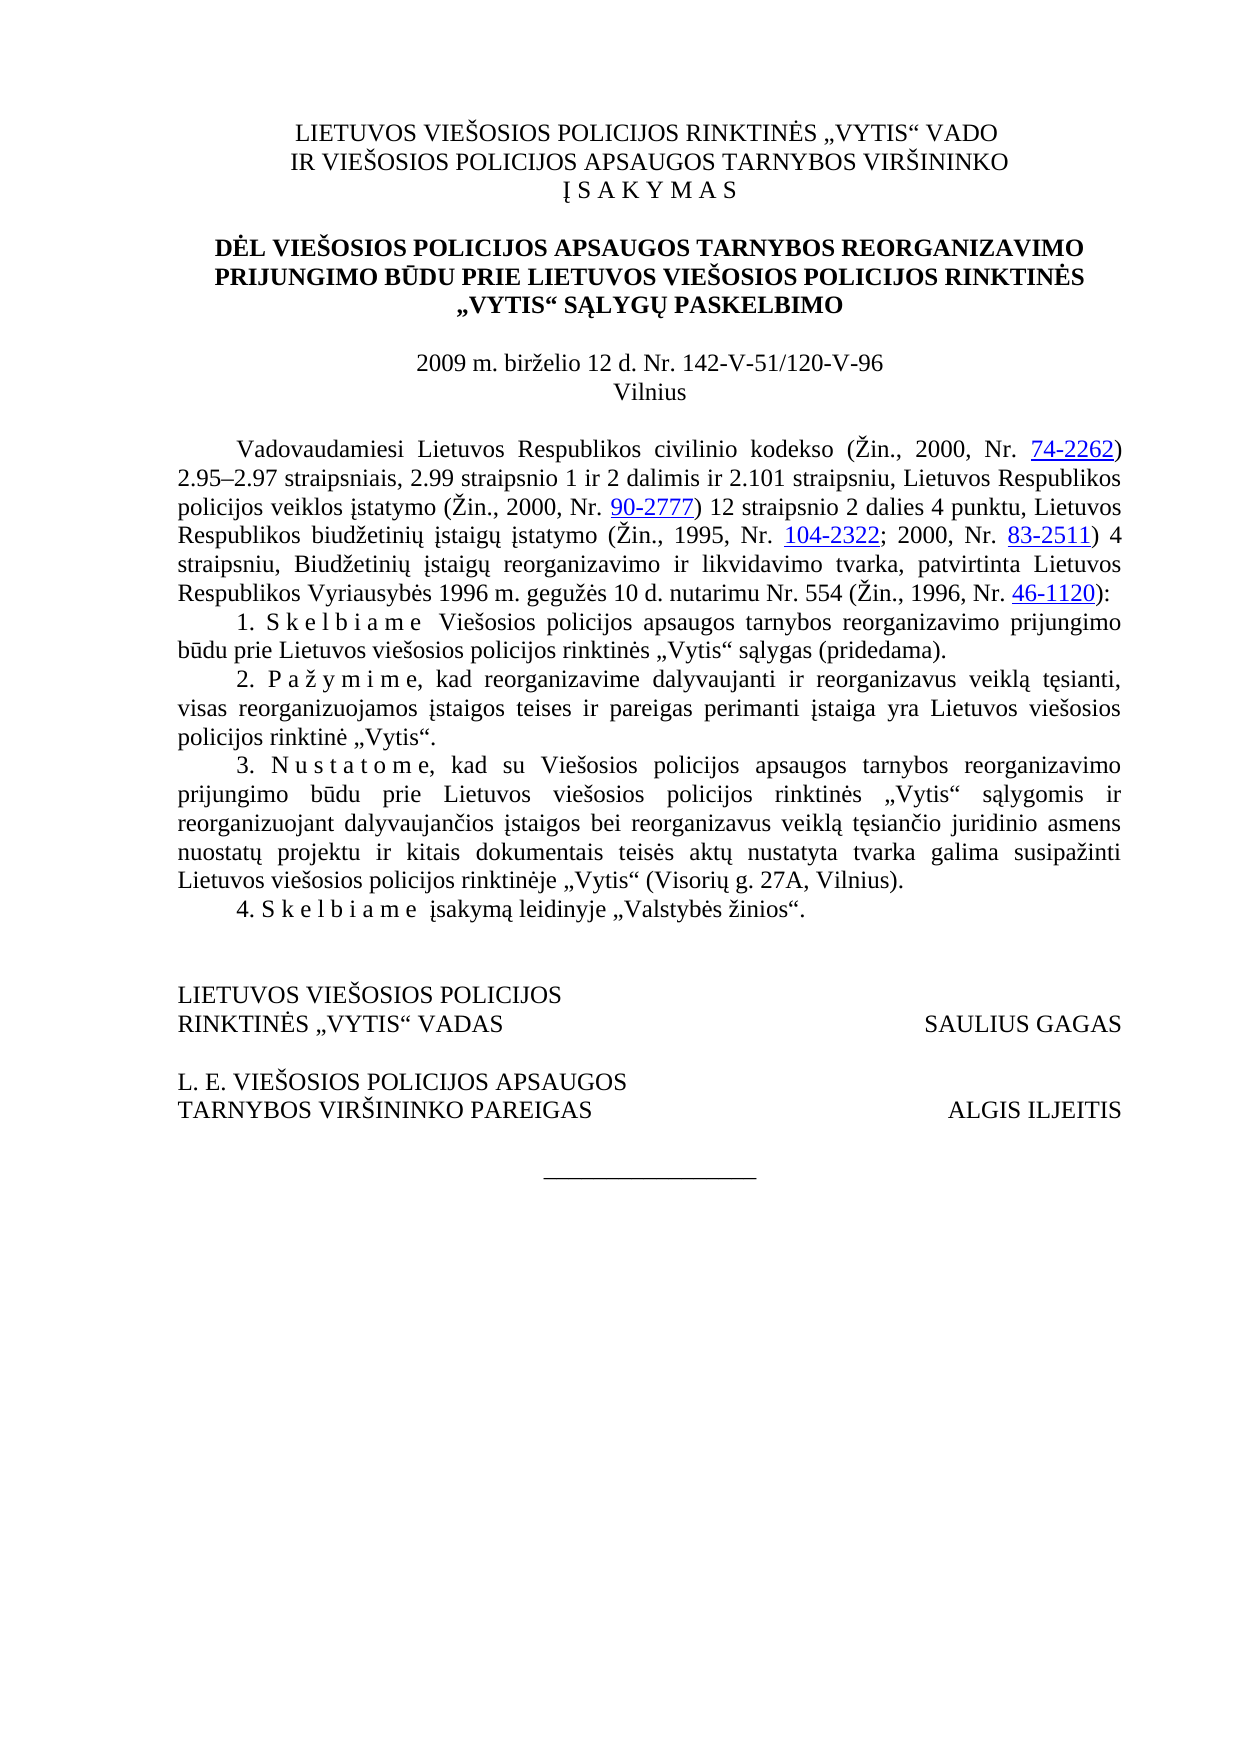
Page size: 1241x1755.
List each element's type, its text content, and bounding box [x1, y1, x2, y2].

text L. E. VIEŠOSIOS POLICIJOS APSAUGOS [177, 1067, 1122, 1096]
text IR VIEŠOSIOS POLICIJOS APSAUGOS TARNYBOS VIRŠININKO [177, 147, 1122, 176]
text 2009 m. birželio 12 d. Nr. 142-V-51/120-V-96 [177, 348, 1122, 377]
text LIETUVOS VIEŠOSIOS POLICIJOS [177, 981, 1122, 1009]
text Vadovaudamiesi Lietuvos Respublikos civilinio kodekso (Žin., 2000, Nr. 74-2262) 2.95–2.97 straipsniais, 2.99 straipsnio 1 ir 2 dalimis ir 2.101 straipsniu, Lietuvos Respublikos policijos veiklos įstatymo (Žin., 2000, Nr. 90-2777) 12 straipsnio 2 dalies 4 punktu, Lietuvos Respublikos biudžetinių įstaigų įstatymo (Žin., 1995, Nr. 104-2322; 2000, Nr. 83-2511) 4 straipsniu, Biudžetinių įstaigų reorganizavimo ir likvidavimo tvarka, patvirtinta Lietuvos Respublikos Vyriausybės 1996 m. gegužės 10 d. nutarimu Nr. 554 (Žin., 1996, Nr. 46-1120): [177, 434, 1122, 607]
text 1. Skelbiame Viešosios policijos apsaugos tarnybos reorganizavimo prijungimo būdu prie Lietuvos viešosios policijos rinktinės „Vytis“ sąlygas (pridedama). [177, 607, 1122, 664]
text TARNYBOS VIRŠININKO PAREIGAS ALGIS ILJEITIS [177, 1096, 1122, 1124]
text RINKTINĖS „VYTIS“ VADAS SAULIUS GAGAS [177, 1009, 1122, 1038]
text 2. Pažymime, kad reorganizavime dalyvaujanti ir reorganizavus veiklą tęsianti, visas reorganizuojamos įstaigos teises ir pareigas perimanti įstaiga yra Lietuvos viešosios policijos rinktinė „Vytis“. [177, 664, 1122, 751]
text 3. Nustatome, kad su Viešosios policijos apsaugos tarnybos reorganizavimo prijungimo būdu prie Lietuvos viešosios policijos rinktinės „Vytis“ sąlygomis ir reorganizuojant dalyvaujančios įstaigos bei reorganizavus veiklą tęsiančio juridinio asmens nuostatų projektu ir kitais dokumentais teisės aktų nustatyta tvarka galima susipažinti Lietuvos viešosios policijos rinktinėje „Vytis“ (Visorių g. 27A, Vilnius). [177, 751, 1122, 894]
text LIETUVOS VIEŠOSIOS POLICIJOS RINKTINĖS „VYTIS“ VADO [177, 118, 1122, 147]
text ĮSAKYMAS [177, 176, 1122, 204]
text Vilnius [177, 377, 1122, 406]
text DĖL VIEŠOSIOS POLICIJOS APSAUGOS TARNYBOS REORGANIZAVIMO PRIJUNGIMO BŪDU PRIE LIETUVOS VIEŠOSIOS POLICIJOS RINKTINĖS „VYTIS“ SĄLYGŲ PASKELBIMO [177, 233, 1122, 319]
text _________________ [177, 1153, 1122, 1182]
text 4. Skelbiame įsakymą leidinyje „Valstybės žinios“. [177, 894, 1122, 923]
